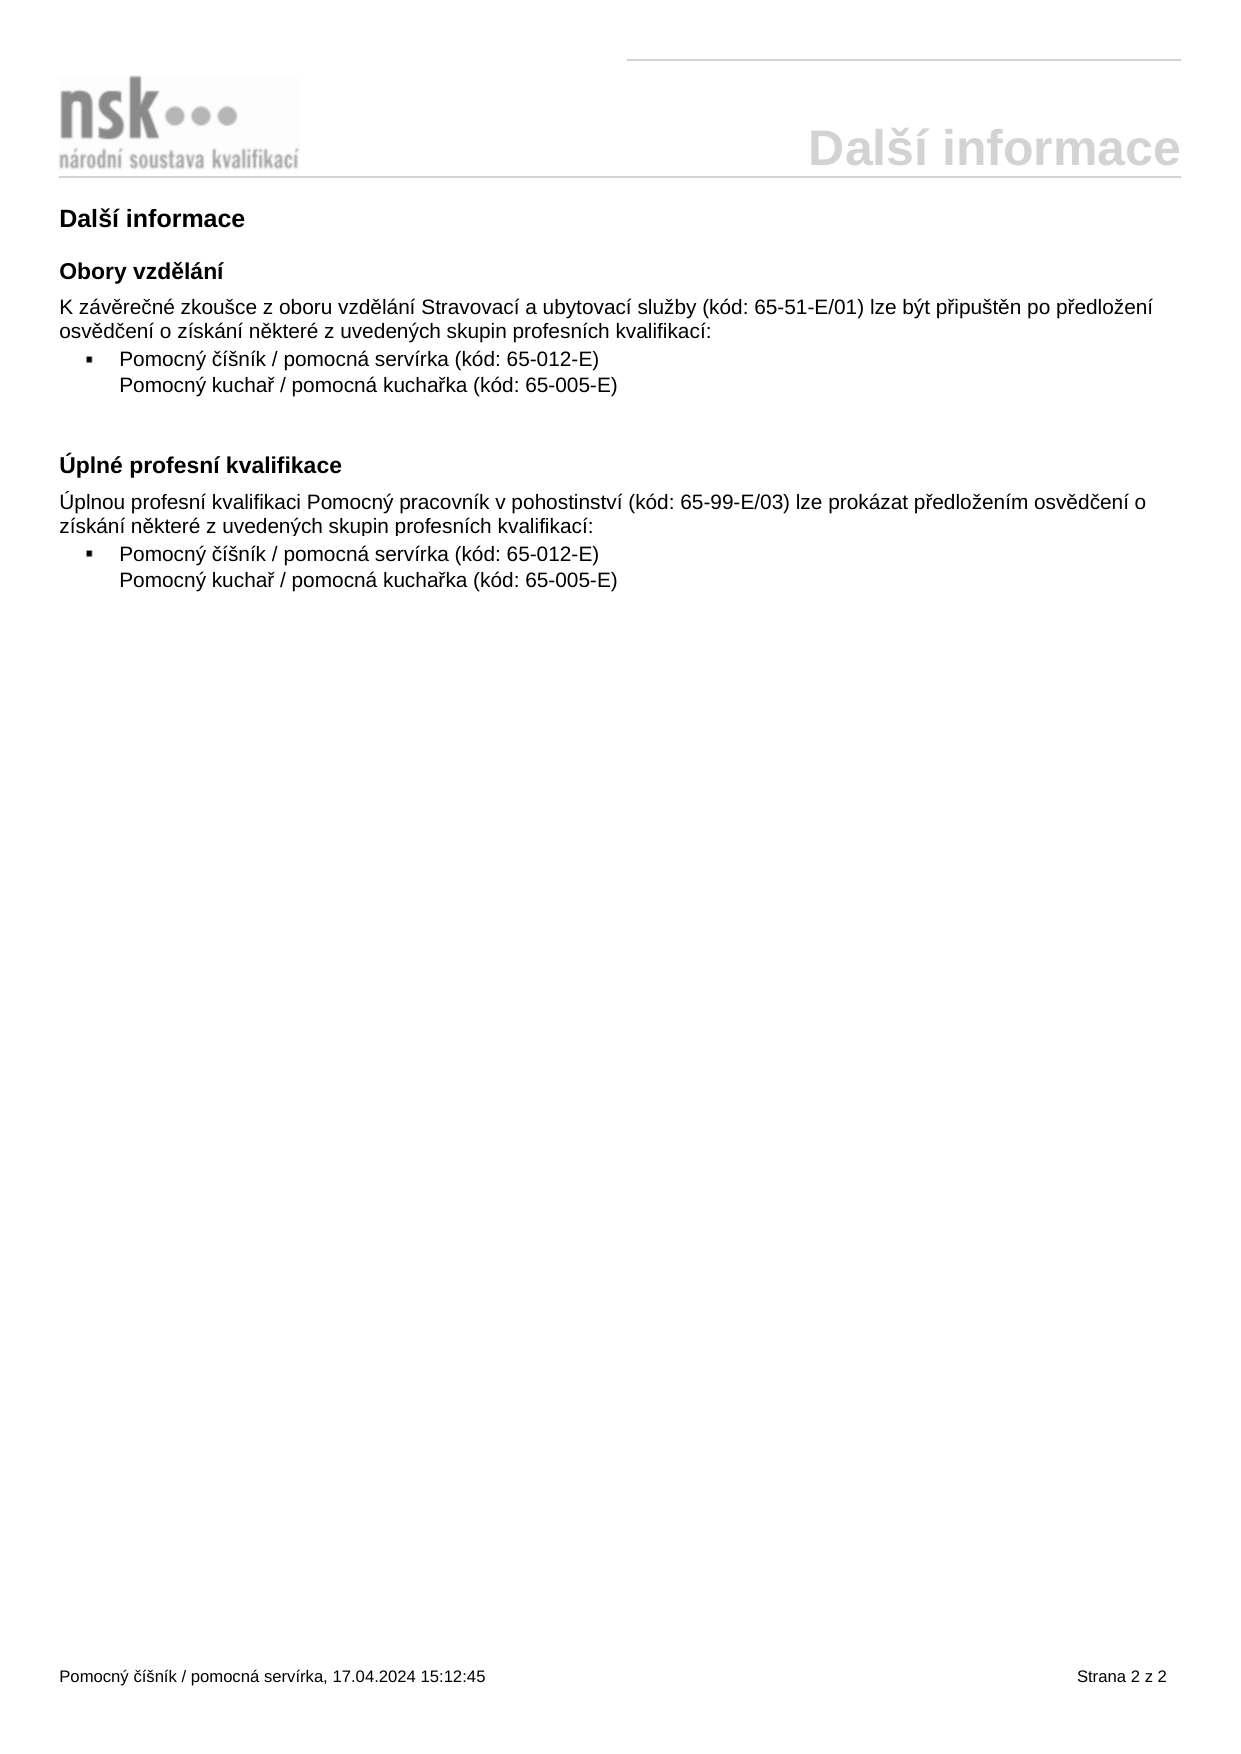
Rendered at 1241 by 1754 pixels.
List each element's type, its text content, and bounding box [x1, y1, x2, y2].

table_cell [620, 59, 627, 170]
table_cell [861, 591, 1167, 624]
table_cell [627, 625, 861, 924]
table_cell [119, 925, 482, 1224]
table_cell [619, 536, 627, 542]
table_cell Pomocný číšník / pomocná servírka (kód: 65-012-E) [119, 542, 1181, 567]
table_cell [1167, 398, 1181, 429]
table_cell [482, 398, 619, 429]
table_cell [627, 1225, 861, 1442]
table_cell [119, 194, 482, 200]
table_cell Pomocný číšník / pomocná servírka (kód: 65-012-E) [119, 347, 1181, 373]
table_cell [119, 625, 482, 924]
table_cell [119, 1225, 482, 1442]
table_cell [59, 625, 119, 924]
table_cell [627, 1442, 861, 1658]
table_cell [59, 178, 1181, 194]
table_cell [1167, 1225, 1181, 1442]
table_cell [619, 236, 627, 248]
table_cell [627, 430, 861, 442]
table_cell [619, 1225, 627, 1442]
table_cell [1167, 1442, 1181, 1658]
table_cell Pomocný kuchař / pomocná kuchařka (kód: 65-005-E) [119, 373, 1181, 398]
table_cell [1167, 536, 1181, 542]
table_cell Další informace [59, 200, 1181, 236]
table_cell [59, 236, 119, 248]
table_cell [59, 430, 119, 442]
table_cell [482, 194, 619, 200]
table_cell [482, 591, 619, 624]
table_cell [119, 236, 482, 248]
table_cell [59, 1442, 119, 1658]
table_cell [482, 1225, 619, 1442]
table_cell [627, 925, 861, 1224]
table_cell [619, 591, 627, 624]
table_cell [59, 171, 119, 176]
table_cell [482, 343, 619, 347]
table_cell [861, 430, 1167, 442]
table_cell [482, 1442, 619, 1658]
table_cell [1167, 1658, 1181, 1694]
table_cell [119, 343, 482, 347]
table_cell [59, 568, 119, 591]
table_cell [119, 430, 482, 442]
table_cell [119, 536, 482, 542]
table_cell Pomocný kuchař / pomocná kuchařka (kód: 65-005-E) [119, 568, 1181, 591]
table_cell [619, 398, 627, 429]
table_cell Úplnou profesní kvalifikaci Pomocný pracovník v pohostinství (kód: 65-99-E/03) lze prokázat předložením osvědčení o získání některé z uvedených skupin profesních kvalifikací: [59, 490, 1181, 536]
table_cell [1167, 236, 1181, 248]
table_cell [482, 236, 619, 248]
table_cell [619, 194, 627, 200]
table_cell [1167, 591, 1181, 624]
table_cell [119, 398, 482, 429]
table_cell [619, 1442, 627, 1658]
table_cell [59, 536, 119, 542]
table_cell [619, 925, 627, 1224]
table_cell [482, 171, 619, 176]
table_cell [59, 373, 119, 398]
table_cell [861, 625, 1167, 924]
table_cell [59, 925, 119, 1224]
table_cell [1167, 343, 1181, 347]
table_cell [627, 536, 861, 542]
table_cell [1167, 194, 1181, 200]
table_cell [482, 430, 619, 442]
picture [59, 542, 119, 566]
table_cell [1167, 925, 1181, 1224]
table_cell Další informace [627, 61, 1181, 176]
table_cell K závěrečné zkoušce z oboru vzdělání Stravovací a ubytovací služby (kód: 65-51-E/01) lze být připuštěn po předložení osvědčení o získání některé z uvedených skupin profesních kvalifikací: [59, 295, 1181, 343]
table_cell Pomocný číšník / pomocná servírka, 17.04.2024 15:12:45 [59, 1658, 861, 1694]
table_cell [59, 343, 119, 347]
table_cell [59, 1225, 119, 1442]
table_cell Obory vzdělání [59, 248, 1181, 295]
table_cell Úplné profesní kvalifikace [59, 442, 1181, 489]
picture [59, 347, 119, 372]
table_cell [619, 625, 627, 924]
table_cell [861, 398, 1167, 429]
table_cell [861, 925, 1167, 1224]
table_cell [861, 236, 1167, 248]
table_cell [59, 194, 119, 200]
table_cell [59, 398, 119, 429]
picture [58, 59, 620, 171]
table_cell [1167, 625, 1181, 924]
table_cell [119, 591, 482, 624]
table_cell [619, 170, 627, 176]
table_cell [627, 343, 861, 347]
table_cell [861, 536, 1167, 542]
table_cell [627, 236, 861, 248]
table_cell [861, 1225, 1167, 1442]
table_cell [1167, 430, 1181, 442]
table_cell [119, 1442, 482, 1658]
table_cell [627, 398, 861, 429]
table_cell Strana 2 z 2 [861, 1658, 1167, 1694]
table_cell [861, 1442, 1167, 1658]
table_cell [119, 171, 482, 176]
table_cell [482, 925, 619, 1224]
table_cell [861, 194, 1167, 200]
table_cell [627, 194, 861, 200]
table_cell [861, 343, 1167, 347]
table_cell [482, 625, 619, 924]
table_cell [59, 591, 119, 624]
table_cell [482, 536, 619, 542]
table_cell [627, 591, 861, 624]
table_cell [619, 430, 627, 442]
